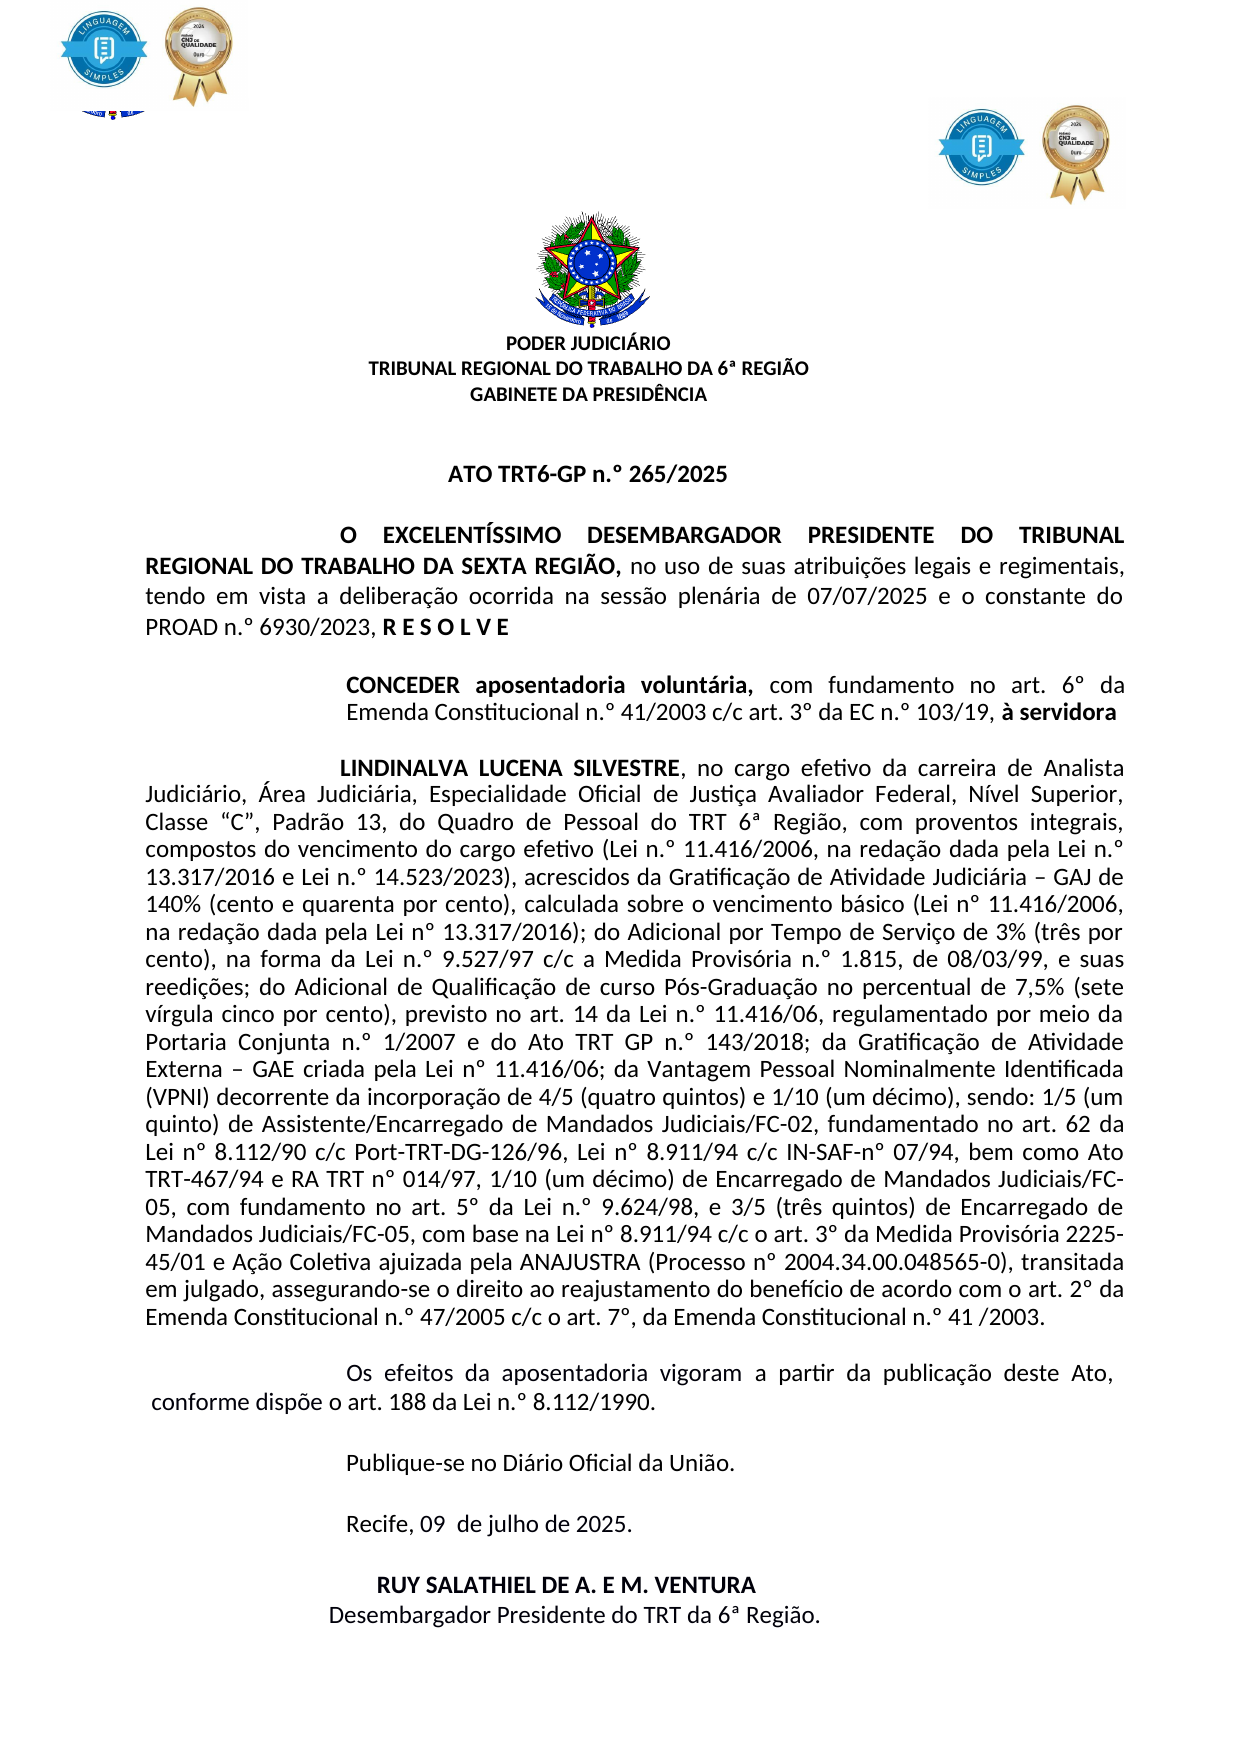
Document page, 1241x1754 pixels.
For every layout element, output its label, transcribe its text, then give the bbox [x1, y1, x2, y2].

text Recife, 09 de julho de 2025. [139, 1508, 1037, 1538]
text GABINETE DA PRESIDÊNCIA [52, 381, 1126, 406]
picture [529, 208, 653, 330]
text ATO TRT6-GP n.º 265/2025 [139, 458, 1037, 489]
picture [50, 0, 249, 122]
picture [928, 97, 1126, 209]
text Desembargador Presidente do TRT da 6ª Região. [51, 1599, 1037, 1630]
text Os efeitos da aposentadoria vigoram a partir da publicação deste Ato, conforme dispõe o art. 188 da Lei n.º 8.112/1990. [151, 1358, 1114, 1416]
text O EXCELENTÍSSIMO DESEMBARGADOR PRESIDENTE DO TRIBUNAL REGIONAL DO TRABALHO DA SEXTA REGIÃO, no uso de suas atribuições legais e regimentais, tendo em vista a deliberação ocorrida na sessão plenária de 07/07/2025 e o constante do PROAD n.º 6930/2023, R E S O L V E [145, 519, 1126, 641]
text PODER JUDICIÁRIO [51, 330, 1126, 356]
text RUY SALATHIEL DE A. E M. VENTURA [51, 1569, 1037, 1599]
text Publique-se no Diário Oficial da União. [139, 1447, 1037, 1477]
text TRIBUNAL REGIONAL DO TRABALHO DA 6ª REGIÃO [52, 356, 1126, 381]
text CONCEDER aposentadoria voluntária, com fundamento no art. 6º da Emenda Constitucional n.º 41/2003 c/c art. 3º da EC n.º 103/19, à servidora [346, 672, 1126, 727]
text LINDINALVA LUCENA SILVESTRE, no cargo efetivo da carreira de Analista Judiciário, Área Judiciária, Especialidade Oficial de Justiça Avaliador Federal, Nível Superior, Classe “C”, Padrão 13, do Quadro de Pessoal do TRT 6ª Região, com proventos integrais, compostos do vencimento do cargo efetivo (Lei n.º 11.416/2006, na redação dada pela Lei n.º 13.317/2016 e Lei n.º 14.523/2023), acrescidos da Gratificação de Atividade Judiciária – GAJ de 140% (cento e quarenta por cento), calculada sobre o vencimento básico (Lei nº 11.416/2006, na redação dada pela Lei nº 13.317/2016); do Adicional por Tempo de Serviço de 3% (três por cento), na forma da Lei n.º 9.527/97 c/c a Medida Provisória n.º 1.815, de 08/03/99, e suas reedições; do Adicional de Qualificação de curso Pós-Graduação no percentual de 7,5% (sete vírgula cinco por cento), previsto no art. 14 da Lei n.º 11.416/06, regulamentado por meio da Portaria Conjunta n.º 1/2007 e do Ato TRT GP n.º 143/2018; da Gratificação de Atividade Externa – GAE criada pela Lei nº 11.416/06; da Vantagem Pessoal Nominalmente Identificada (VPNI) decorrente da incorporação de 4/5 (quatro quintos) e 1/10 (um décimo), sendo: 1/5 (um quinto) de Assistente/Encarregado de Mandados Judiciais/FC-02, fundamentado no art. 62 da Lei nº 8.112/90 c/c Port-TRT-DG-126/96, Lei nº 8.911/94 c/c IN-SAF-nº 07/94, bem como Ato TRT-467/94 e RA TRT nº 014/97, 1/10 (um décimo) de Encarregado de Mandados Judiciais/FC-05, com fundamento no art. 5º da Lei n.º 9.624/98, e 3/5 (três quintos) de Encarregado de Mandados Judiciais/FC-05, com base na Lei nº 8.911/94 c/c o art. 3º da Medida Provisória 2225-45/01 e Ação Coletiva ajuizada pela ANAJUSTRA (Processo nº 2004.34.00.048565-0), transitada em julgado, assegurando-se o direito ao reajustamento do benefício de acordo com o art. 2º da Emenda Constitucional n.º 47/2005 c/c o art. 7º, da Emenda Constitucional n.º 41 /2003. [145, 754, 1126, 1332]
